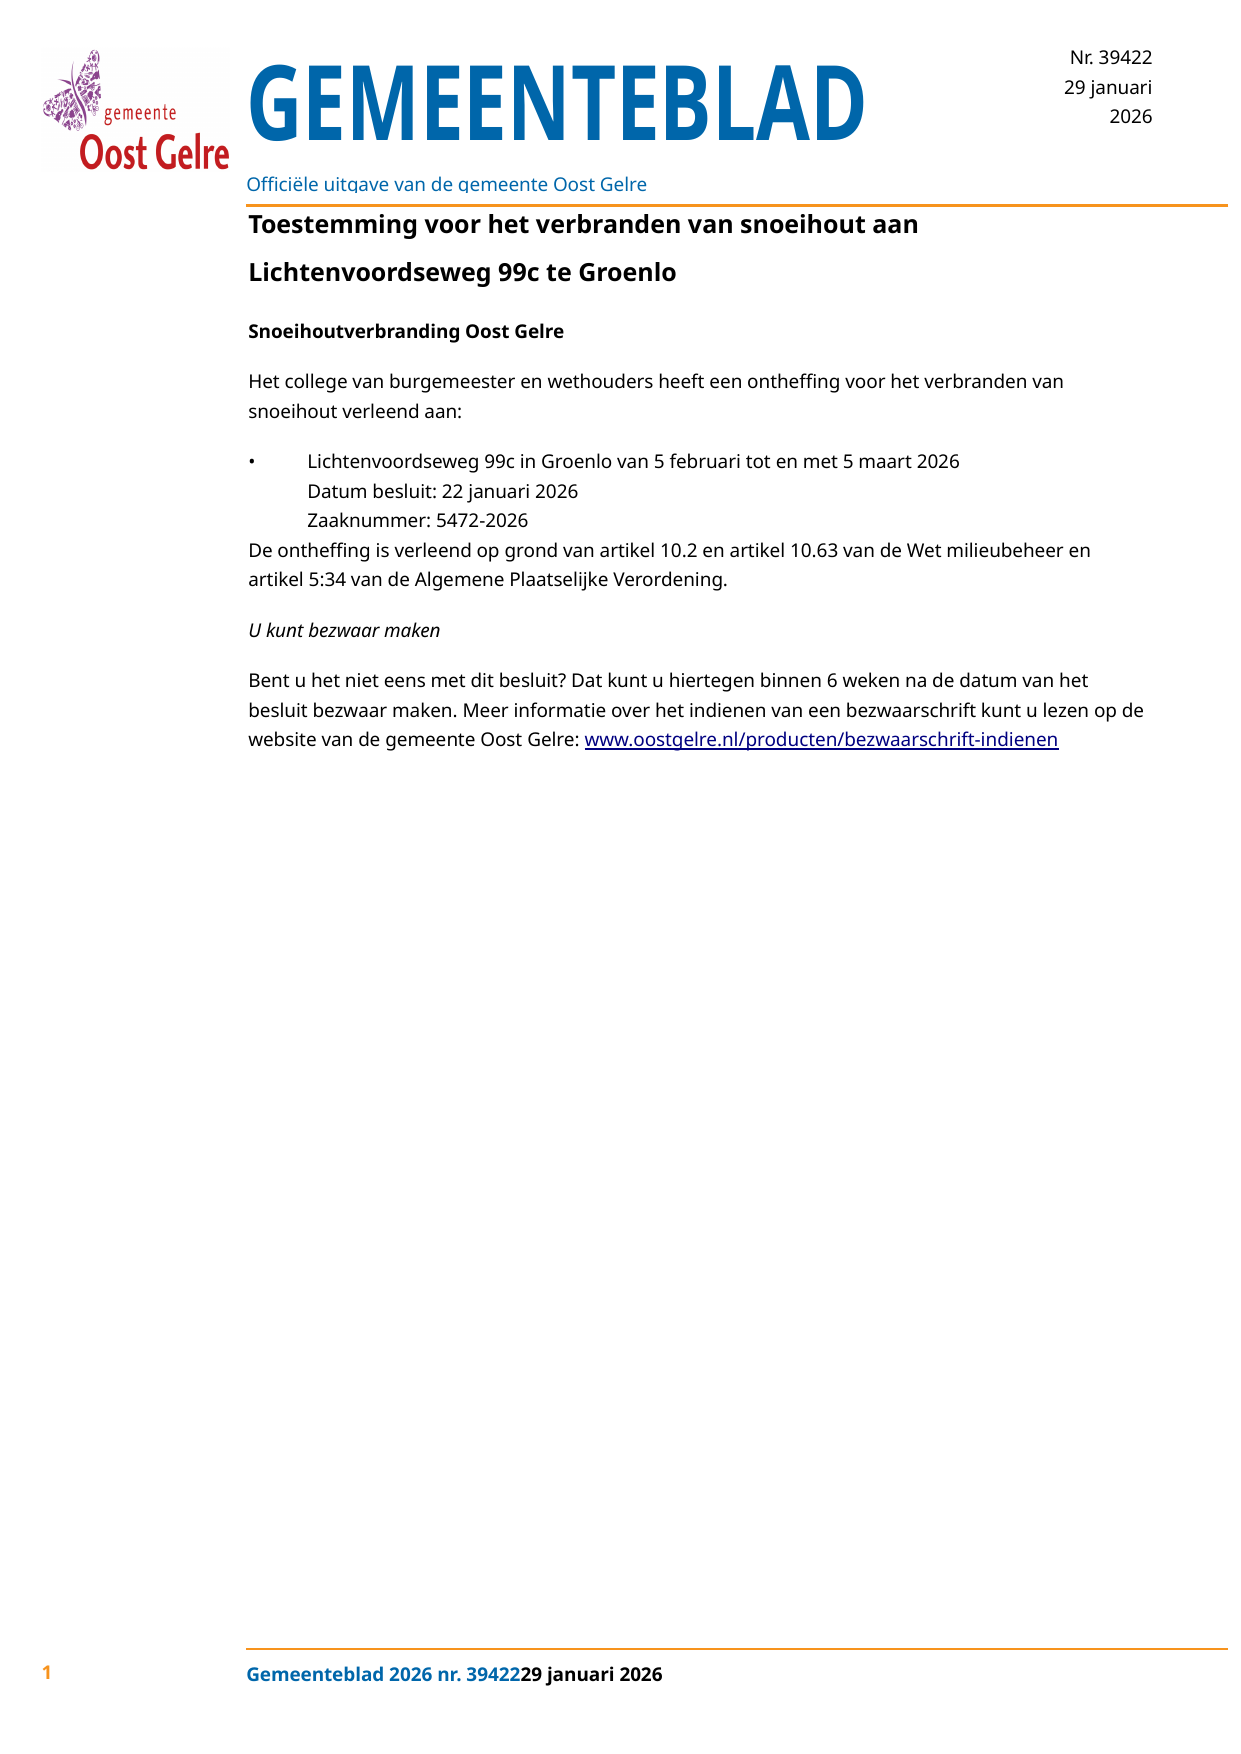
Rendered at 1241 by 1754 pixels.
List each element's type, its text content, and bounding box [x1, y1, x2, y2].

text De ontheffing is verleend op grond van artikel 10.2 en artikel 10.63 van de Wet milieubeheer en artikel 5:34 van de Algemene Plaatselijke Verordening. [248, 537, 1152, 592]
list Datum besluit: 22 januari 2026 [248, 478, 1152, 504]
text Toestemming voor het verbranden van snoeihout aan Lichtenvoordseweg 99c te Groenlo [248, 207, 1152, 288]
picture [41, 47, 231, 172]
text Bent u het niet eens met dit besluit? Dat kunt u hiertegen binnen 6 weken na de datum van het besluit bezwaar maken. Meer informatie over het indienen van een bezwaarschrift kunt u lezen op de website van de gemeente Oost Gelre: www.oostgelre.nl/producten/bezwaarschrift-indienen [248, 667, 1152, 752]
text Snoeihoutverbranding Oost Gelre [248, 318, 1152, 344]
text Het college van burgemeester en wethouders heeft een ontheffing voor het verbranden van snoeihout verleend aan: [248, 368, 1152, 424]
list Lichtenvoordseweg 99c in Groenlo van 5 februari tot en met 5 maart 2026 [248, 448, 1152, 474]
list Zaaknummer: 5472-2026 [248, 507, 1152, 533]
text U kunt bezwaar maken [248, 617, 1152, 643]
